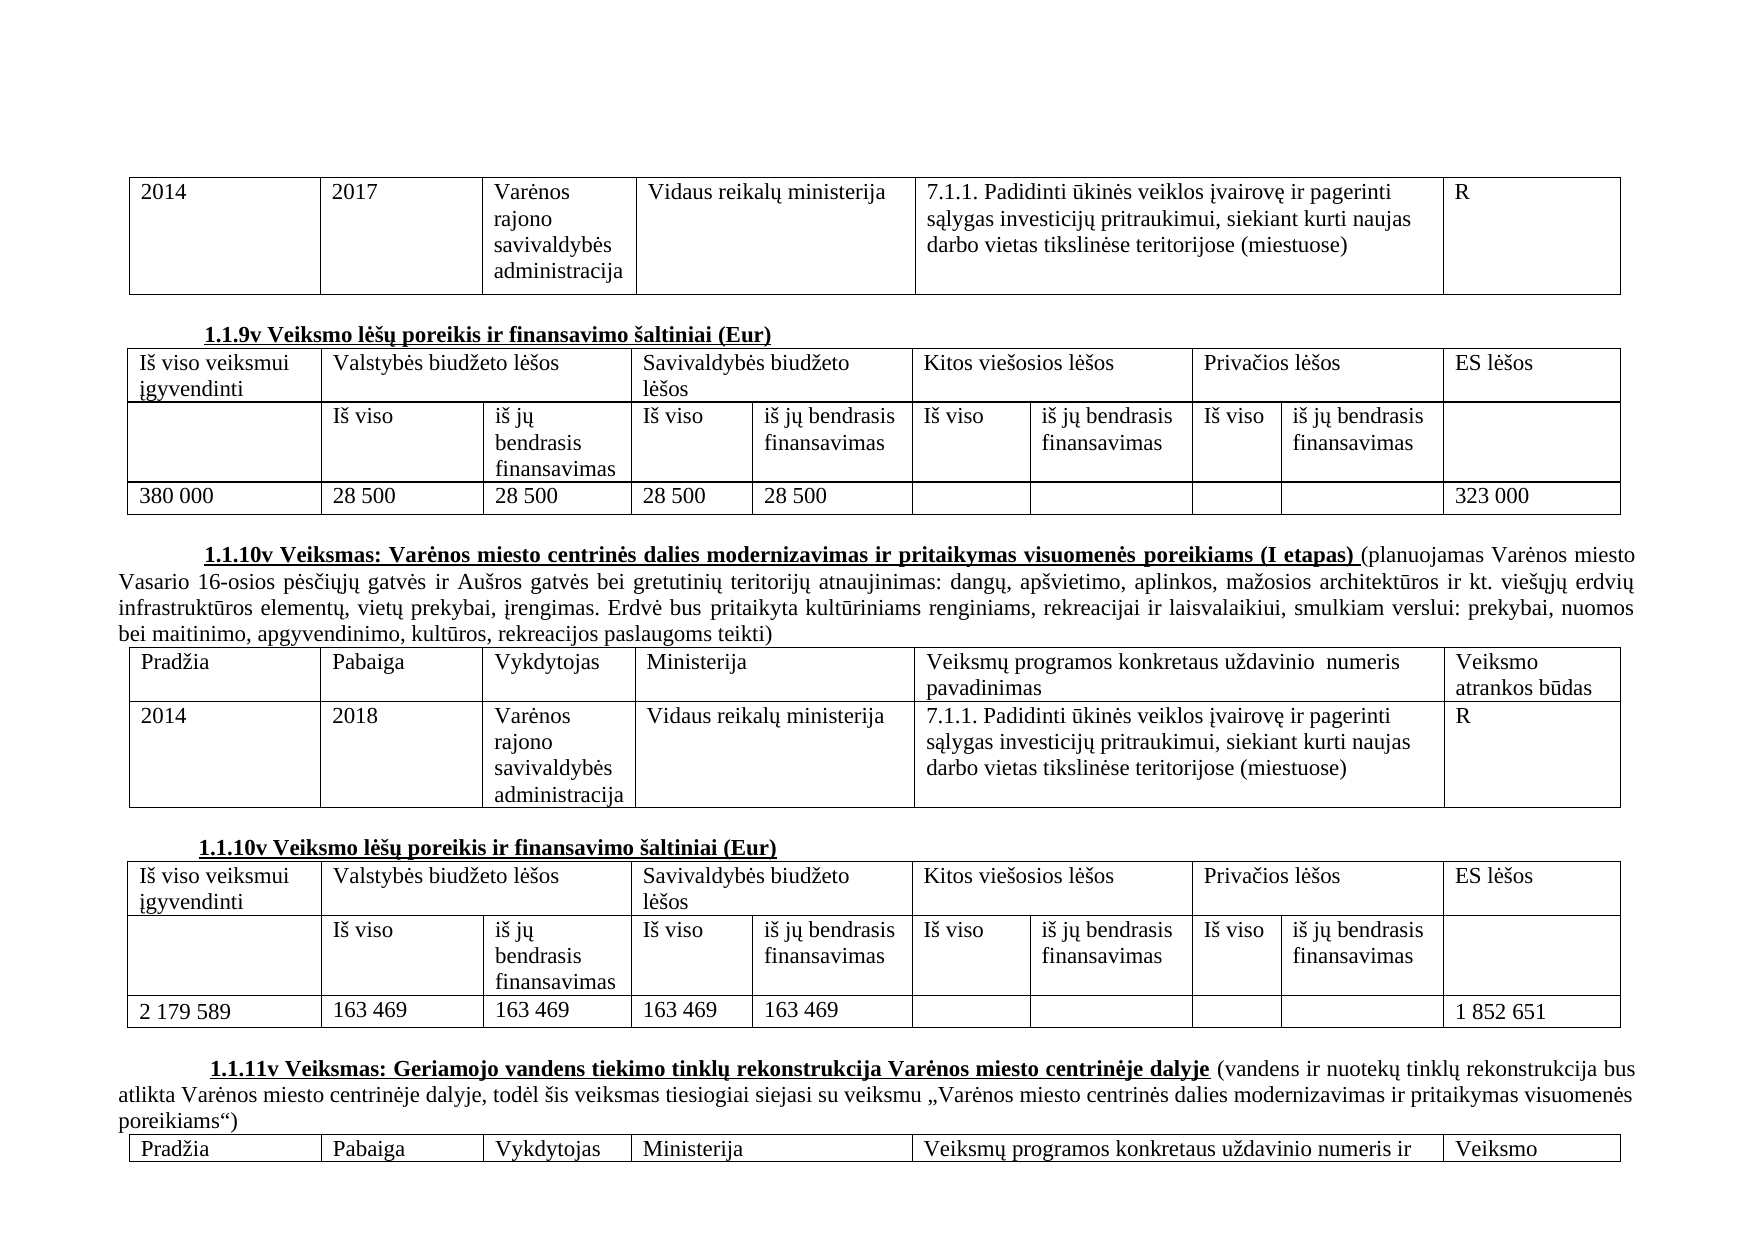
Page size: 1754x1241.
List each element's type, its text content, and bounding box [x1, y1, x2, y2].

table_cell 163 469 [753, 996, 912, 1027]
table_cell [1031, 483, 1192, 514]
table_header Veiksmo atrankos būdas [1445, 648, 1620, 701]
table_cell iš jų bendrasis finansavimas [484, 403, 631, 481]
text 1.1.10v Veiksmo lėšų poreikis ir finansavimo šaltiniai (Eur) [118, 834, 1636, 861]
table_cell Iš viso [322, 916, 483, 995]
table_header Ministerija [632, 1135, 912, 1161]
table_header Veiksmų programos konkretaus uždavinio numeris ir [913, 1135, 1443, 1161]
table_cell 380 000 [128, 483, 321, 514]
table_cell 28 500 [753, 483, 912, 514]
table_header Vykdytojas [483, 648, 635, 701]
table_cell [1193, 483, 1281, 514]
table_cell Iš viso [913, 403, 1030, 481]
text 1.1.9v Veiksmo lėšų poreikis ir finansavimo šaltiniai (Eur) [118, 321, 1636, 348]
table_header Ministerija [636, 648, 914, 701]
table_cell 7.1.1. Padidinti ūkinės veiklos įvairovę ir pagerinti sąlygas investicijų pritraukimui, siekiant kurti naujas darbo vietas tikslinėse teritorijose (miestuose) [915, 702, 1444, 807]
table_header Valstybės biudžeto lėšos [322, 349, 631, 401]
table_cell 163 469 [484, 996, 631, 1027]
table_cell iš jų bendrasis finansavimas [484, 916, 631, 995]
table_cell [1282, 996, 1443, 1027]
table_header Kitos viešosios lėšos [913, 862, 1192, 914]
table_cell [1282, 483, 1443, 514]
text 1.1.10v Veiksmas: Varėnos miesto centrinės dalies modernizavimas ir pritaikymas visuomenės poreikiams (I etapas) (planuojamas Varėnos miesto Vasario 16-osios pėsčiųjų gatvės ir Aušros gatvės bei gretutinių teritorijų atnaujinimas: dangų, apšvietimo, aplinkos, mažosios architektūros ir kt. viešųjų erdvių infrastruktūros elementų, vietų prekybai, įrengimas. Erdvė bus pritaikyta kultūriniams renginiams, rekreacijai ir laisvalaikiui, smulkiam verslui: prekybai, nuomos bei maitinimo, apgyvendinimo, kultūros, rekreacijos paslaugoms teikti) [118, 541, 1636, 647]
table_cell Iš viso [1193, 916, 1281, 995]
table_cell iš jų bendrasis finansavimas [1031, 916, 1192, 995]
table_cell 1 852 651 [1444, 996, 1620, 1027]
table_header ES lėšos [1444, 862, 1620, 914]
table_cell iš jų bendrasis finansavimas [1282, 403, 1443, 481]
table_cell R [1445, 702, 1620, 807]
table_header Pabaiga [322, 1135, 483, 1161]
table_cell Varėnos rajono savivaldybės administracija [483, 702, 635, 807]
table_cell [1031, 996, 1192, 1027]
table_header Veiksmo [1444, 1135, 1620, 1161]
table_cell 163 469 [322, 996, 483, 1027]
table_header Iš viso veiksmui įgyvendinti [128, 862, 321, 914]
table_header Valstybės biudžeto lėšos [322, 862, 631, 914]
table_header Privačios lėšos [1193, 862, 1443, 914]
table_cell 7.1.1. Padidinti ūkinės veiklos įvairovę ir pagerinti sąlygas investicijų pritraukimui, siekiant kurti naujas darbo vietas tikslinėse teritorijose (miestuose) [916, 178, 1443, 294]
table_cell [913, 996, 1030, 1027]
table_header Pabaiga [321, 648, 482, 701]
table_cell Vidaus reikalų ministerija [637, 178, 915, 294]
table_header Veiksmų programos konkretaus uždavinio numeris pavadinimas [915, 648, 1444, 701]
table_cell 28 500 [484, 483, 631, 514]
table_cell Iš viso [913, 916, 1030, 995]
table_cell 28 500 [632, 483, 752, 514]
table_cell 2 179 589 [128, 996, 321, 1027]
table_cell Varėnos rajono savivaldybės administracija [483, 178, 636, 294]
table_cell [1444, 916, 1620, 995]
table_cell Iš viso [632, 403, 752, 481]
table_cell iš jų bendrasis finansavimas [1282, 916, 1443, 995]
table_header ES lėšos [1444, 349, 1620, 401]
text 1.1.11v Veiksmas: Geriamojo vandens tiekimo tinklų rekonstrukcija Varėnos miesto centrinėje dalyje (vandens ir nuotekų tinklų rekonstrukcija bus atlikta Varėnos miesto centrinėje dalyje, todėl šis veiksmas tiesiogiai siejasi su veiksmu „Varėnos miesto centrinės dalies modernizavimas ir pritaikymas visuomenės poreikiams“) [118, 1055, 1636, 1134]
table_cell 28 500 [322, 483, 483, 514]
table_cell R [1444, 178, 1620, 294]
table_cell iš jų bendrasis finansavimas [753, 403, 912, 481]
table_cell Iš viso [322, 403, 483, 481]
table_cell 163 469 [632, 996, 752, 1027]
table_cell Iš viso [1193, 403, 1281, 481]
table_cell Iš viso [632, 916, 752, 995]
table_cell 2014 [130, 178, 320, 294]
table_cell iš jų bendrasis finansavimas [1031, 403, 1192, 481]
table_header Savivaldybės biudžeto lėšos [632, 862, 912, 914]
table_cell 2014 [130, 702, 320, 807]
table_header Iš viso veiksmui įgyvendinti [128, 349, 321, 401]
table_header Pradžia [130, 648, 320, 701]
table_cell [913, 483, 1030, 514]
table_cell [1193, 996, 1281, 1027]
table_cell [1444, 403, 1620, 481]
table_cell Vidaus reikalų ministerija [636, 702, 914, 807]
table_header Vykdytojas [484, 1135, 631, 1161]
table_header Privačios lėšos [1193, 349, 1443, 401]
table_header Kitos viešosios lėšos [913, 349, 1192, 401]
table_cell [128, 916, 321, 995]
table_cell 2017 [321, 178, 482, 294]
table_header Pradžia [130, 1135, 321, 1161]
table_cell [128, 403, 321, 481]
table_cell iš jų bendrasis finansavimas [753, 916, 912, 995]
table_header Savivaldybės biudžeto lėšos [632, 349, 912, 401]
table_cell 323 000 [1444, 483, 1620, 514]
table_cell 2018 [321, 702, 482, 807]
